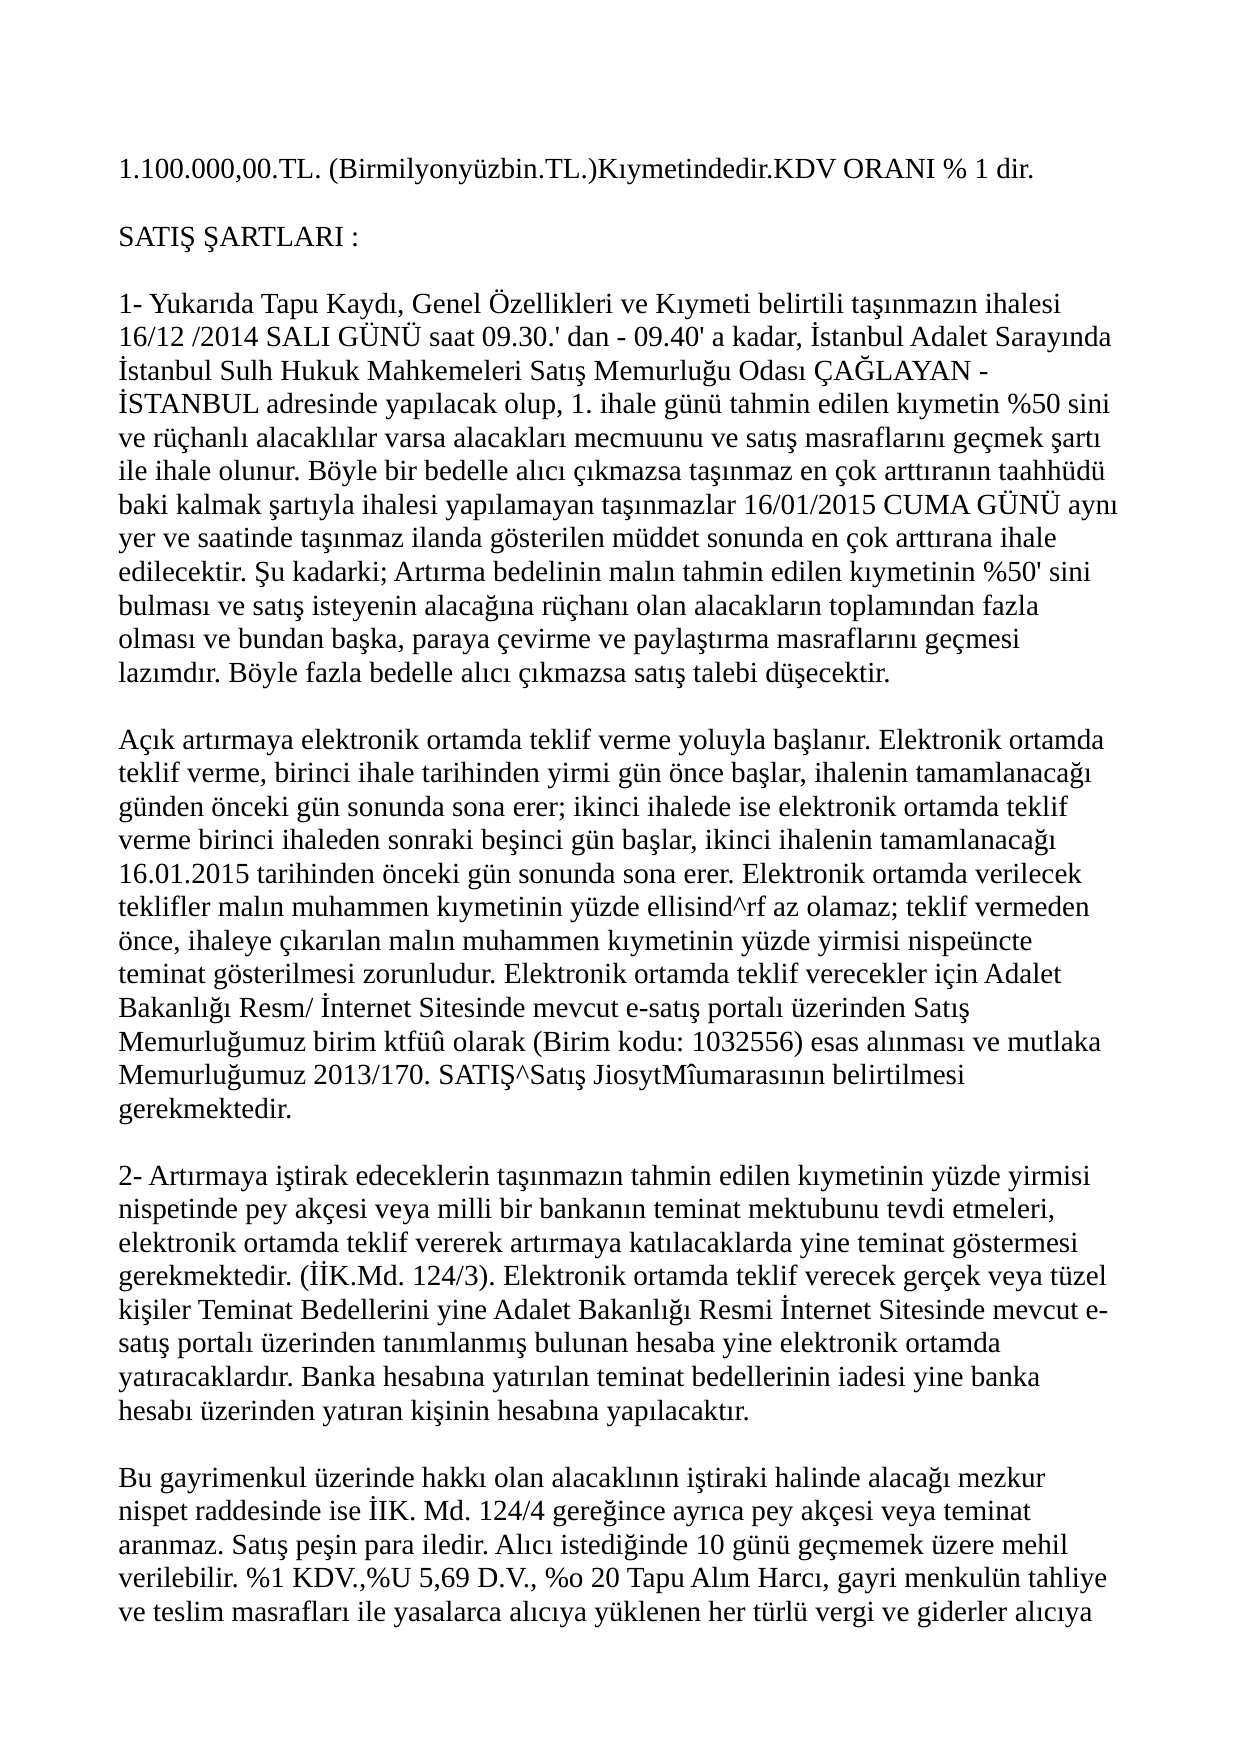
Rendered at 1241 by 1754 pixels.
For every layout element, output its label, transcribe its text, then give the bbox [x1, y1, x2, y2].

text 1- Yukarıda Tapu Kaydı, Genel Özellikleri ve Kıymeti belirtili taşınmazın ihalesi 16/12 /2014 SALI GÜNÜ saat 09.30.' dan - 09.40' a kadar, İstanbul Adalet Sarayında İstanbul Sulh Hukuk Mahkemeleri Satış Memurluğu Odası ÇAĞLAYAN - İSTANBUL adresinde yapılacak olup, 1. ihale günü tahmin edilen kıymetin %50 sini ve rüçhanlı alacaklılar varsa alacakları mecmuunu ve satış masraflarını geçmek şartı ile ihale olunur. Böyle bir bedelle alıcı çıkmazsa taşınmaz en çok arttıranın taahhüdü baki kalmak şartıyla ihalesi yapılamayan taşınmazlar 16/01/2015 CUMA GÜNÜ aynı yer ve saatinde taşınmaz ilanda gösterilen müddet sonunda en çok arttırana ihale edilecektir. Şu kadarki; Artırma bedelinin malın tahmin edilen kıymetinin %50' sini bulması ve satış isteyenin alacağına rüçhanı olan alacakların toplamından fazla olması ve bundan başka, paraya çevirme ve paylaştırma masraflarını geçmesi lazımdır. Böyle fazla bedelle alıcı çıkmazsa satış talebi düşecektir. [118, 286, 1122, 688]
text SATIŞ ŞARTLARI : [118, 219, 1122, 252]
text Açık artırmaya elektronik ortamda teklif verme yoluyla başlanır. Elektronik ortamda teklif verme, birinci ihale tarihinden yirmi gün önce başlar, ihalenin tamamlanacağı günden önceki gün sonunda sona erer; ikinci ihalede ise elektronik ortamda teklif verme birinci ihaleden sonraki beşinci gün başlar, ikinci ihalenin tamamlanacağı 16.01.2015 tarihinden önceki gün sonunda sona erer. Elektronik ortamda verilecek teklifler malın muhammen kıymetinin yüzde ellisind^rf az olamaz; teklif vermeden önce, ihaleye çıkarılan malın muhammen kıymetinin yüzde yirmisi nispeüncte teminat gösterilmesi zorunludur. Elektronik ortamda teklif verecekler için Adalet Bakanlığı Resm/ İnternet Sitesinde mevcut e-satış portalı üzerinden Satış Memurluğumuz birim ktfüû olarak (Birim kodu: 1032556) esas alınması ve mutlaka Memurluğumuz 2013/170. SATIŞ^Satış JiosytMîumarasının belirtilmesi gerekmektedir. [118, 722, 1122, 1124]
text 2- Artırmaya iştirak edeceklerin taşınmazın tahmin edilen kıymetinin yüzde yirmisi nispetinde pey akçesi veya milli bir bankanın teminat mektubunu tevdi etmeleri, elektronik ortamda teklif vererek artırmaya katılacaklarda yine teminat göstermesi gerekmektedir. (İİK.Md. 124/3). Elektronik ortamda teklif verecek gerçek veya tüzel kişiler Teminat Bedellerini yine Adalet Bakanlığı Resmi İnternet Sitesinde mevcut e-satış portalı üzerinden tanımlanmış bulunan hesaba yine elektronik ortamda yatıracaklardır. Banka hesabına yatırılan teminat bedellerinin iadesi yine banka hesabı üzerinden yatıran kişinin hesabına yapılacaktır. [118, 1158, 1122, 1426]
text Bu gayrimenkul üzerinde hakkı olan alacaklının iştiraki halinde alacağı mezkur nispet raddesinde ise İIK. Md. 124/4 gereğince ayrıca pey akçesi veya teminat aranmaz. Satış peşin para iledir. Alıcı istediğinde 10 günü geçmemek üzere mehil verilebilir. %1 KDV.,%U 5,69 D.V., %o 20 Tapu Alım Harcı, gayri menkulün tahliye ve teslim masrafları ile yasalarca alıcıya yüklenen her türlü vergi ve giderler alıcıya [118, 1460, 1122, 1627]
text 1.100.000,00.TL. (Birmilyonyüzbin.TL.)Kıymetindedir.KDV ORANI % 1 dir. [118, 152, 1122, 185]
